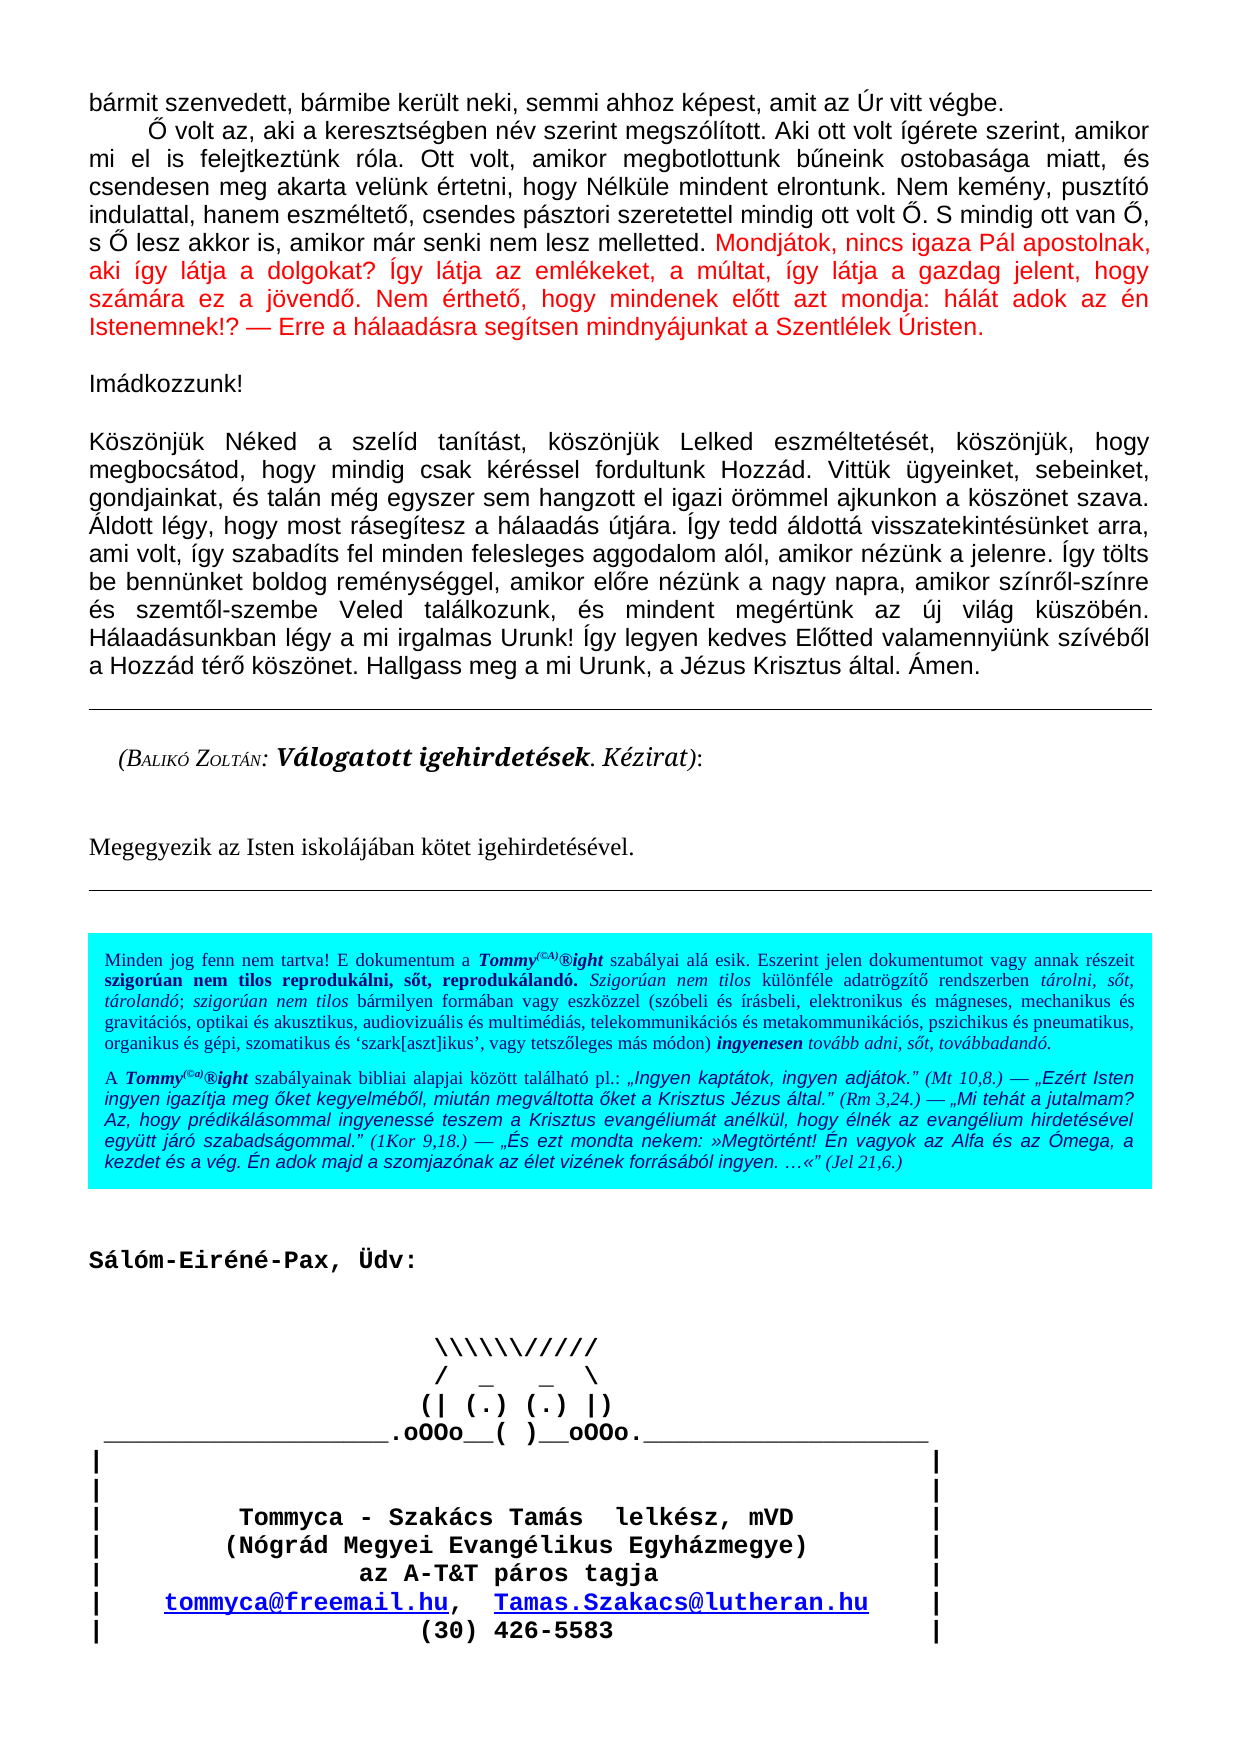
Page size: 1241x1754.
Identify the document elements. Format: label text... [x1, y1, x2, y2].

text \\\\\\///// / _ _ \ (| (.) (.) |) ___________________.oOOo__( )__oOOo.___________________ | | | | | Tommyca - Szakács Tamás lelkész, mVD | | (Nógrád Megyei Evangélikus Egyházmegye) | | az A-T&T páros tagja | | tommyca@freemail.hu, Tamas.Szakacs@lutheran.hu | | (30) 426-5583 | [88, 1335, 1152, 1646]
text bármit szenvedett, bármibe került neki, semmi ahhoz képest, amit az Úr vitt végbe. [88, 88, 1152, 117]
text A Tommy(©a)®ight szabályainak bibliai alapjai között található pl.: „Ingyen kaptátok, ingyen adjátok.” (Mt 10,8.) ― „Ezért Isten ingyen igazítja meg őket kegyelméből, miután megváltotta őket a Krisztus Jézus által.” (Rm 3,24.) ― „Mi tehát a jutalmam? Az, hogy prédikálásommal ingyenessé teszem a Krisztus evangéliumát anélkül, hogy élnék az evangélium hirdetésével együtt járó szabadságommal.” (1Kor 9,18.) ― „És ezt mondta nekem: »Megtörtént! Én vagyok az Alfa és az Ómega, a kezdet és a vég. Én adok majd a szomjazónak az élet vizének forrásából ingyen. …«” (Jel 21,6.) [90, 1052, 1151, 1188]
text Minden jog fenn nem tartva! E dokumentum a Tommy(©A)®ight szabályai alá esik. Eszerint jelen dokumentumot vagy annak részeit szigorúan nem tilos reprodukálni, sőt, reprodukálandó. Szigorúan nem tilos különféle adatrögzítő rendszerben tárolni, sőt, tárolandó; szigorúan nem tilos bármilyen formában vagy eszközzel (szóbeli és írásbeli, elektronikus és mágneses, mechanikus és gravitációs, optikai és akusztikus, audiovizuális és multimédiás, telekommunikációs és metakommunikációs, pszichikus és pneumatikus, organikus és gépi, szomatikus és ‘szark[aszt]ikus’, vagy tetszőleges más módon) ingyenesen tovább adni, sőt, továbbadandó. [90, 935, 1151, 1052]
text Köszönjük Néked a szelíd tanítást, köszönjük Lelked eszméltetését, köszönjük, hogy megbocsátod, hogy mindig csak kéréssel fordultunk Hozzád. Vittük ügyeinket, sebeinket, gondjainkat, és talán még egyszer sem hangzott el igazi örömmel ajkunkon a köszönet szava. Áldott légy, hogy most rásegítesz a hálaadás útjára. Így tedd áldottá visszatekintésünket arra, ami volt, így szabadíts fel minden felesleges aggodalom alól, amikor nézünk a jelenre. Így tölts be bennünket boldog reménységgel, amikor előre nézünk a nagy napra, amikor színről-színre és szemtől-szembe Veled találkozunk, és mindent megértünk az új világ küszöbén. Hálaadásunkban légy a mi irgalmas Urunk! Így legyen kedves Előtted valamennyiünk szívéből a Hozzád térő köszönet. Hallgass meg a mi Urunk, a Jézus Krisztus által. Ámen. [88, 428, 1152, 680]
text (Balikó Zoltán: Válogatott igehirdetések. Kézirat): [88, 710, 1152, 803]
text Sálóm-Eiréné-Pax, Üdv: [88, 1248, 1152, 1276]
text Megegyezik az Isten iskolájában kötet igehirdetésével. [88, 833, 1152, 861]
text Imádkozzunk! [88, 370, 1152, 398]
text Ő volt az, aki a keresztségben név szerint megszólított. Aki ott volt ígérete szerint, amikor mi el is felejtkeztünk róla. Ott volt, amikor megbotlottunk bűneink ostobasága miatt, és csendesen meg akarta velünk értetni, hogy Nélküle mindent elrontunk. Nem kemény, pusztító indulattal, hanem eszméltető, csendes pásztori szeretettel mindig ott volt Ő. S mindig ott van Ő, s Ő lesz akkor is, amikor már senki nem lesz melletted. Mondjátok, nincs igaza Pál apostolnak, aki így látja a dolgokat? Így látja az emlékeket, a múltat, így látja a gazdag jelent, hogy számára ez a jövendő. Nem érthető, hogy mindenek előtt azt mondja: hálát adok az én Istenemnek!? — Erre a hálaadásra segítsen mindnyájunkat a Szentlélek Úristen. [88, 117, 1152, 341]
